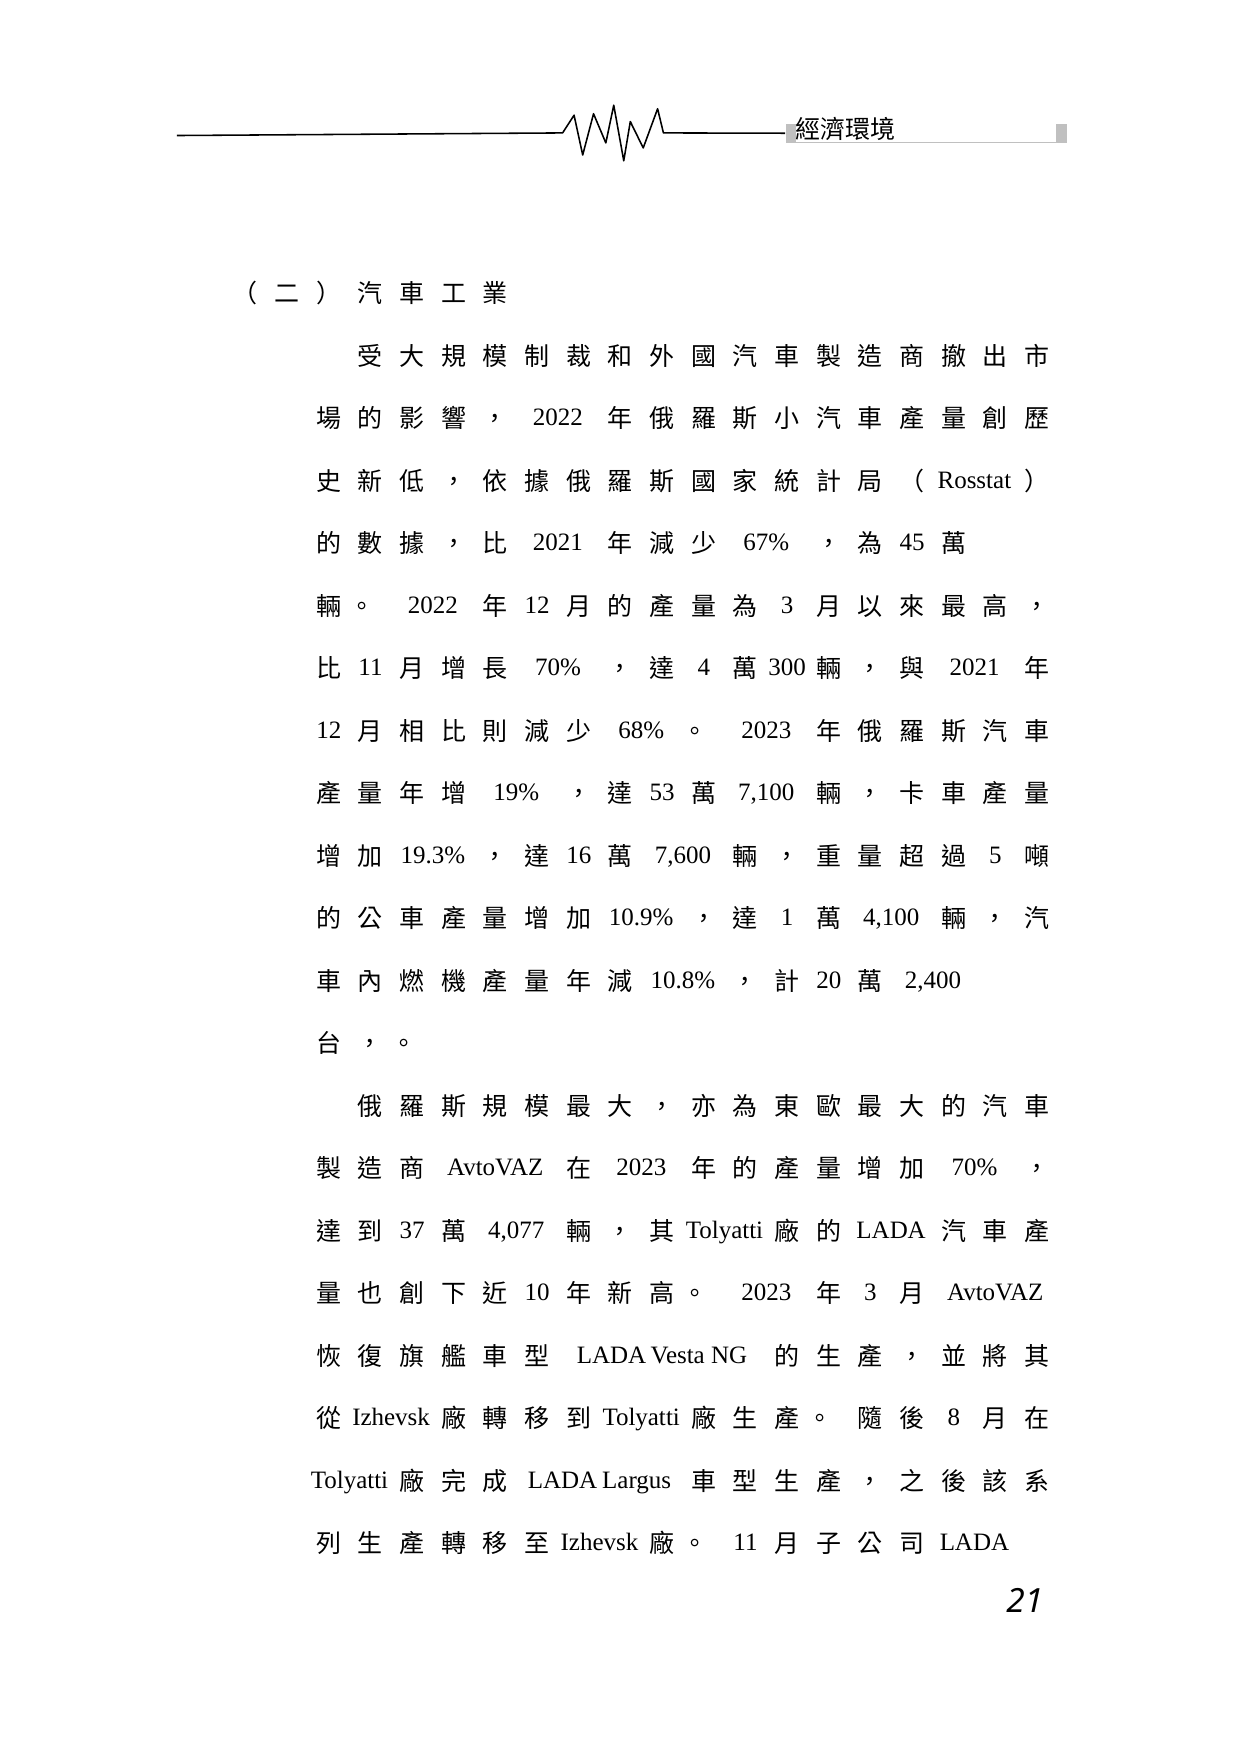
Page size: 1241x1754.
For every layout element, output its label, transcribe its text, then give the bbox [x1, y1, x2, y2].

text 俄羅斯規模最大，亦為東歐最大的汽車製造商AvtoVAZ在2023年的產量增加70%，達到37萬4,077輛，其Tolyatti廠的LADA汽車產量也創下近10年新高。2023年3月AvtoVAZ恢復旗艦車型LADA Vesta NG的生產，並將其從Izhevsk廠轉移到Tolyatti廠生產。隨後8月在Tolyatti廠完成LADA Largus車型生產，之後該系列生產轉移至Izhevsk廠。11月子公司LADA [281, 1063, 1058, 1563]
text （二）汽車工業 [207, 250, 1058, 313]
text 受大規模制裁和外國汽車製造商撤出市場的影響，2022年俄羅斯小汽車產量創歷史新低，依據俄羅斯國家統計局（Rosstat）的數據，比2021年減少67%，為45萬輛。2022年12月的產量為3月以來最高，比11月增長70%，達4萬300輛，與2021年12月相比則減少68%。2023年俄羅斯汽車產量年增19%，達53萬7,100輛，卡車產量增加19.3%，達16萬7,600輛，重量超過5噸的公車產量增加10.9%，達1萬4,100輛，汽車內燃機產量年減10.8%，計20萬2,400台，。 [281, 313, 1058, 1063]
